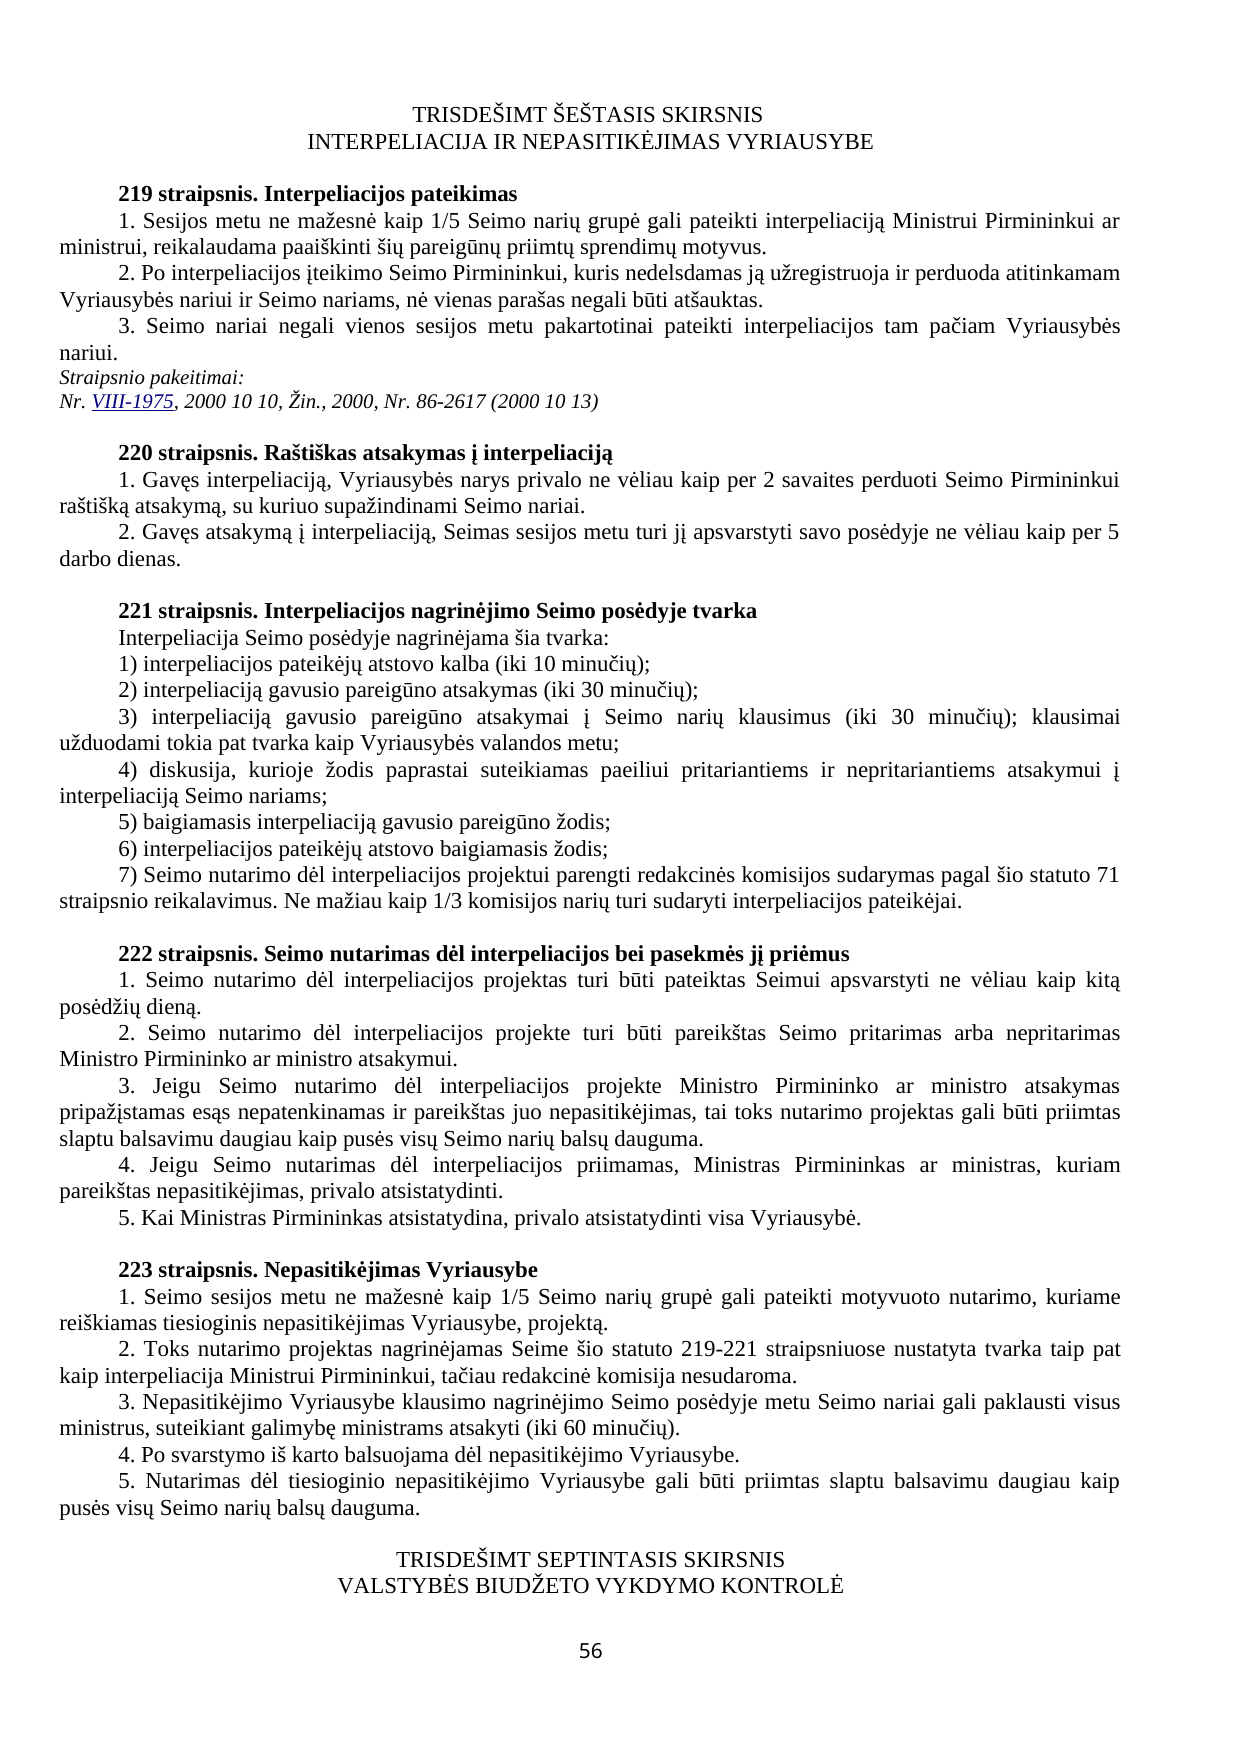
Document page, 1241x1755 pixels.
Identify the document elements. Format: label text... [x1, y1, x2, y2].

text 1. Gavęs interpeliaciją, Vyriausybės narys privalo ne vėliau kaip per 2 savaites perduoti Seimo Pirmininkui raštišką atsakymą, su kuriuo supažindinami Seimo nariai. [59, 466, 1122, 518]
text 1. Sesijos metu ne mažesnė kaip 1/5 Seimo narių grupė gali pateikti interpeliaciją Ministrui Pirmininkui ar ministrui, reikalaudama paaiškinti šių pareigūnų priimtų sprendimų motyvus. [59, 207, 1122, 259]
text 3. Jeigu Seimo nutarimo dėl interpeliacijos projekte Ministro Pirmininko ar ministro atsakymas pripažįstamas esąs nepatenkinamas ir pareikštas juo nepasitikėjimas, tai toks nutarimo projektas gali būti priimtas slaptu balsavimu daugiau kaip pusės visų Seimo narių balsų dauguma. [59, 1072, 1122, 1151]
text INTERPELIACIJA IR NEPASITIKĖJIMAS VYRIAUSYBE [59, 128, 1122, 154]
text 2. Gavęs atsakymą į interpeliaciją, Seimas sesijos metu turi jį apsvarstyti savo posėdyje ne vėliau kaip per 5 darbo dienas. [59, 518, 1122, 571]
text 4) diskusija, kurioje žodis paprastai suteikiamas paeiliui pritariantiems ir nepritariantiems atsakymui į interpeliaciją Seimo nariams; [59, 756, 1122, 808]
text 3) interpeliaciją gavusio pareigūno atsakymai į Seimo narių klausimus (iki 30 minučių); klausimai užduodami tokia pat tvarka kaip Vyriausybės valandos metu; [59, 703, 1122, 756]
text 1. Seimo sesijos metu ne mažesnė kaip 1/5 Seimo narių grupė gali pateikti motyvuoto nutarimo, kuriame reiškiamas tiesioginis nepasitikėjimas Vyriausybe, projektą. [59, 1283, 1122, 1335]
text 3. Seimo nariai negali vienos sesijos metu pakartotinai pateikti interpeliacijos tam pačiam Vyriausybės nariui. [59, 312, 1122, 365]
text 5) baigiamasis interpeliaciją gavusio pareigūno žodis; [59, 808, 1122, 835]
text 223 straipsnis. Nepasitikėjimas Vyriausybe [59, 1256, 1122, 1283]
text Nr. VIII-1975, 2000 10 10, Žin., 2000, Nr. 86-2617 (2000 10 13) [59, 389, 1122, 413]
text TRISDEŠIMT SEPTINTASIS SKIRSNIS [59, 1546, 1122, 1573]
text 220 straipsnis. Raštiškas atsakymas į interpeliaciją [59, 439, 1122, 466]
text 4. Po svarstymo iš karto balsuojama dėl nepasitikėjimo Vyriausybe. [59, 1441, 1122, 1467]
text VALSTYBĖS BIUDŽETO VYKDYMO KONTROLĖ [59, 1573, 1122, 1599]
text 2. Seimo nutarimo dėl interpeliacijos projekte turi būti pareikštas Seimo pritarimas arba nepritarimas Ministro Pirmininko ar ministro atsakymui. [59, 1019, 1122, 1072]
text 219 straipsnis. Interpeliacijos pateikimas [59, 180, 1122, 207]
text 1) interpeliacijos pateikėjų atstovo kalba (iki 10 minučių); [59, 650, 1122, 677]
text TRISDEŠIMT ŠEŠTASIS SKIRSNIS [59, 101, 1122, 128]
text 7) Seimo nutarimo dėl interpeliacijos projektui parengti redakcinės komisijos sudarymas pagal šio statuto 71 straipsnio reikalavimus. Ne mažiau kaip 1/3 komisijos narių turi sudaryti interpeliacijos pateikėjai. [59, 861, 1122, 914]
text 3. Nepasitikėjimo Vyriausybe klausimo nagrinėjimo Seimo posėdyje metu Seimo nariai gali paklausti visus ministrus, suteikiant galimybę ministrams atsakyti (iki 60 minučių). [59, 1388, 1122, 1441]
text 2. Po interpeliacijos įteikimo Seimo Pirmininkui, kuris nedelsdamas ją užregistruoja ir perduoda atitinkamam Vyriausybės nariui ir Seimo nariams, nė vienas parašas negali būti atšauktas. [59, 259, 1122, 312]
text 4. Jeigu Seimo nutarimas dėl interpeliacijos priimamas, Ministras Pirmininkas ar ministras, kuriam pareikštas nepasitikėjimas, privalo atsistatydinti. [59, 1151, 1122, 1204]
text 2. Toks nutarimo projektas nagrinėjamas Seime šio statuto 219-221 straipsniuose nustatyta tvarka taip pat kaip interpeliacija Ministrui Pirmininkui, tačiau redakcinė komisija nesudaroma. [59, 1335, 1122, 1388]
text 5. Kai Ministras Pirmininkas atsistatydina, privalo atsistatydinti visa Vyriausybė. [59, 1204, 1122, 1230]
text Straipsnio pakeitimai: [59, 365, 1122, 389]
text 222 straipsnis. Seimo nutarimas dėl interpeliacijos bei pasekmės jį priėmus [59, 940, 1122, 966]
text 221 straipsnis. Interpeliacijos nagrinėjimo Seimo posėdyje tvarka [59, 597, 1122, 624]
text 1. Seimo nutarimo dėl interpeliacijos projektas turi būti pateiktas Seimui apsvarstyti ne vėliau kaip kitą posėdžių dieną. [59, 966, 1122, 1019]
text 5. Nutarimas dėl tiesioginio nepasitikėjimo Vyriausybe gali būti priimtas slaptu balsavimu daugiau kaip pusės visų Seimo narių balsų dauguma. [59, 1467, 1122, 1520]
text 2) interpeliaciją gavusio pareigūno atsakymas (iki 30 minučių); [59, 677, 1122, 703]
text 6) interpeliacijos pateikėjų atstovo baigiamasis žodis; [59, 835, 1122, 861]
text Interpeliacija Seimo posėdyje nagrinėjama šia tvarka: [59, 624, 1122, 650]
